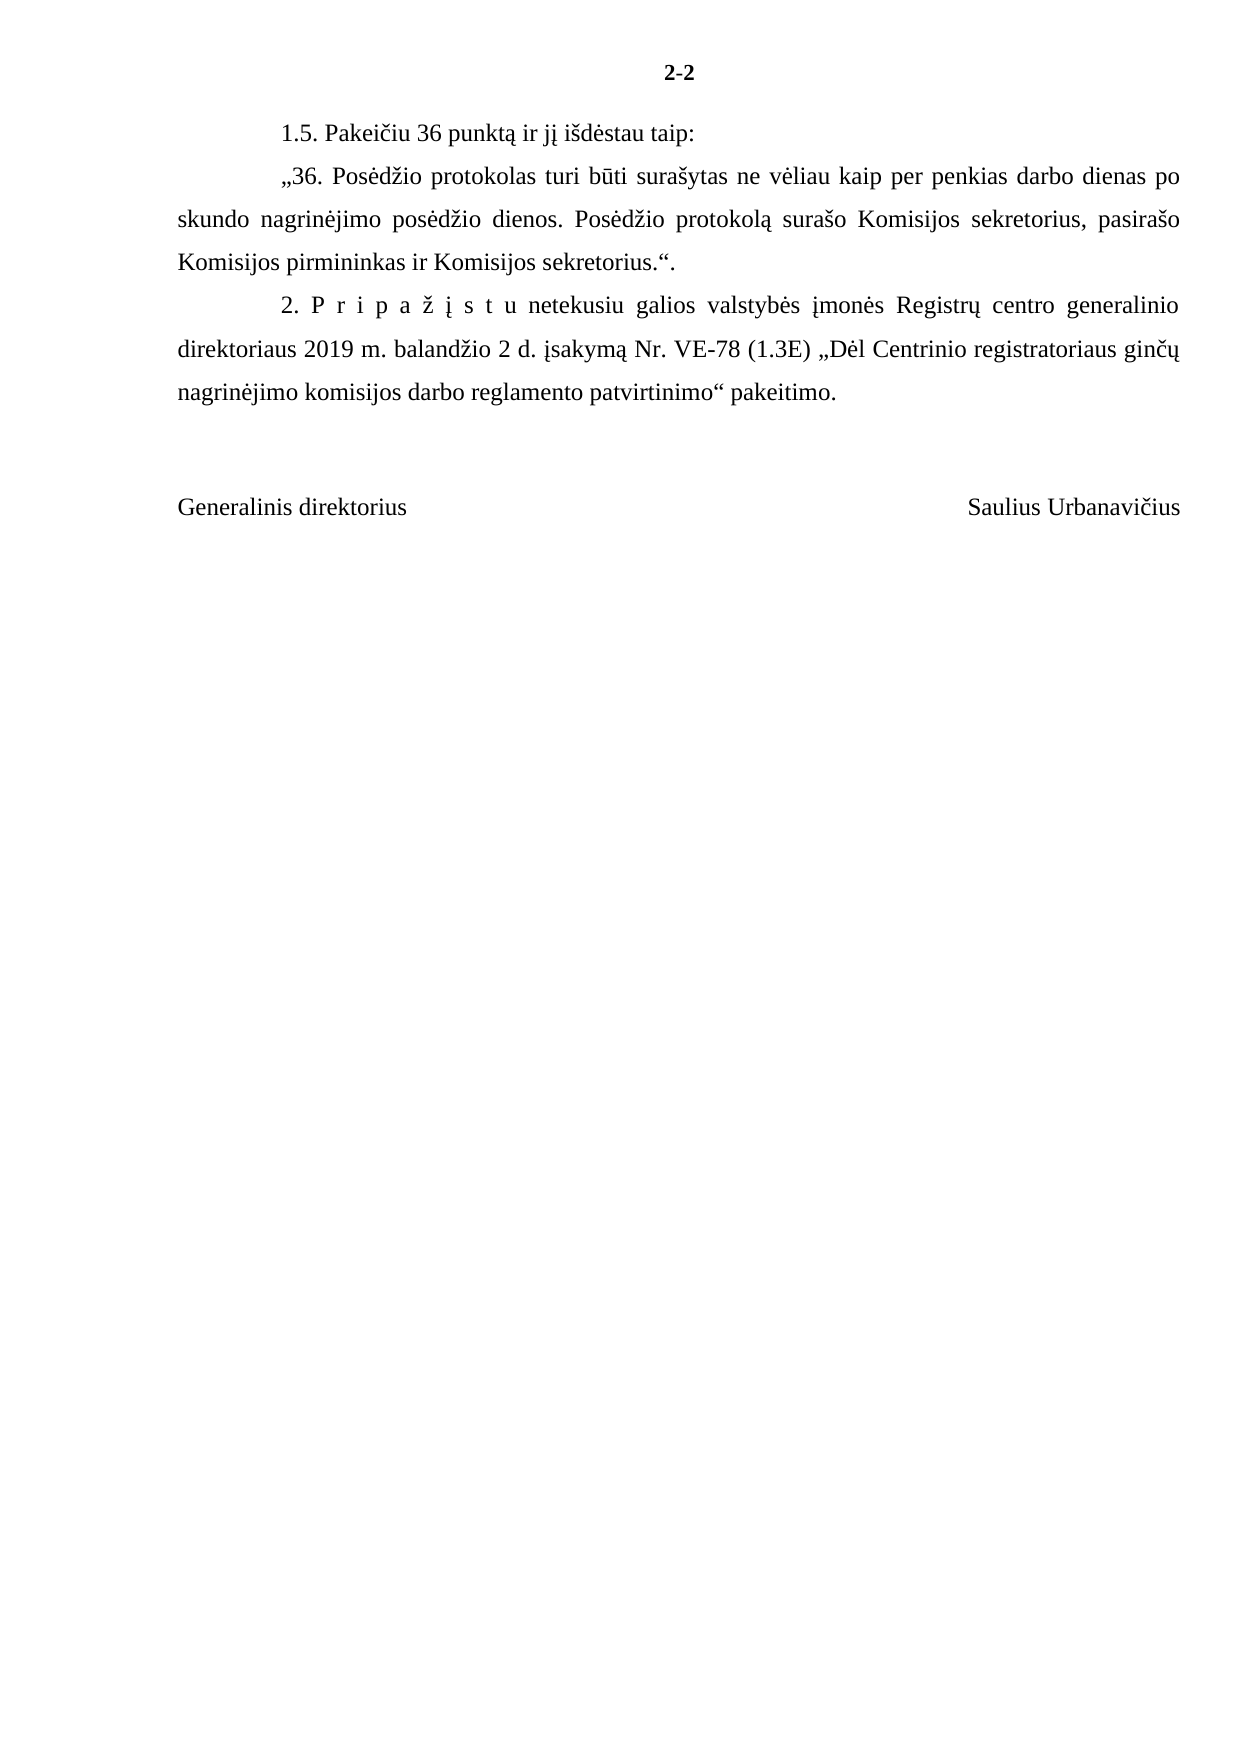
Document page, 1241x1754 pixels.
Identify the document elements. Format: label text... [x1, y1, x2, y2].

text „36. Posėdžio protokolas turi būti surašytas ne vėliau kaip per penkias darbo dienas po skundo nagrinėjimo posėdžio dienos. Posėdžio protokolą surašo Komisijos sekretorius, pasirašo Komisijos pirmininkas ir Komisijos sekretorius.“. [177, 161, 1181, 276]
text 2. P r i p a ž į s t u netekusiu galios valstybės įmonės Registrų centro generalinio direktoriaus 2019 m. balandžio 2 d. įsakymą Nr. VE-78 (1.3E) „Dėl Centrinio registratoriaus ginčų nagrinėjimo komisijos darbo reglamento patvirtinimo“ pakeitimo. [177, 291, 1181, 406]
text 1.5. Pakeičiu 36 punktą ir jį išdėstau taip: [177, 118, 1181, 147]
text Generalinis direktorius Saulius Urbanavičius [177, 492, 1181, 521]
